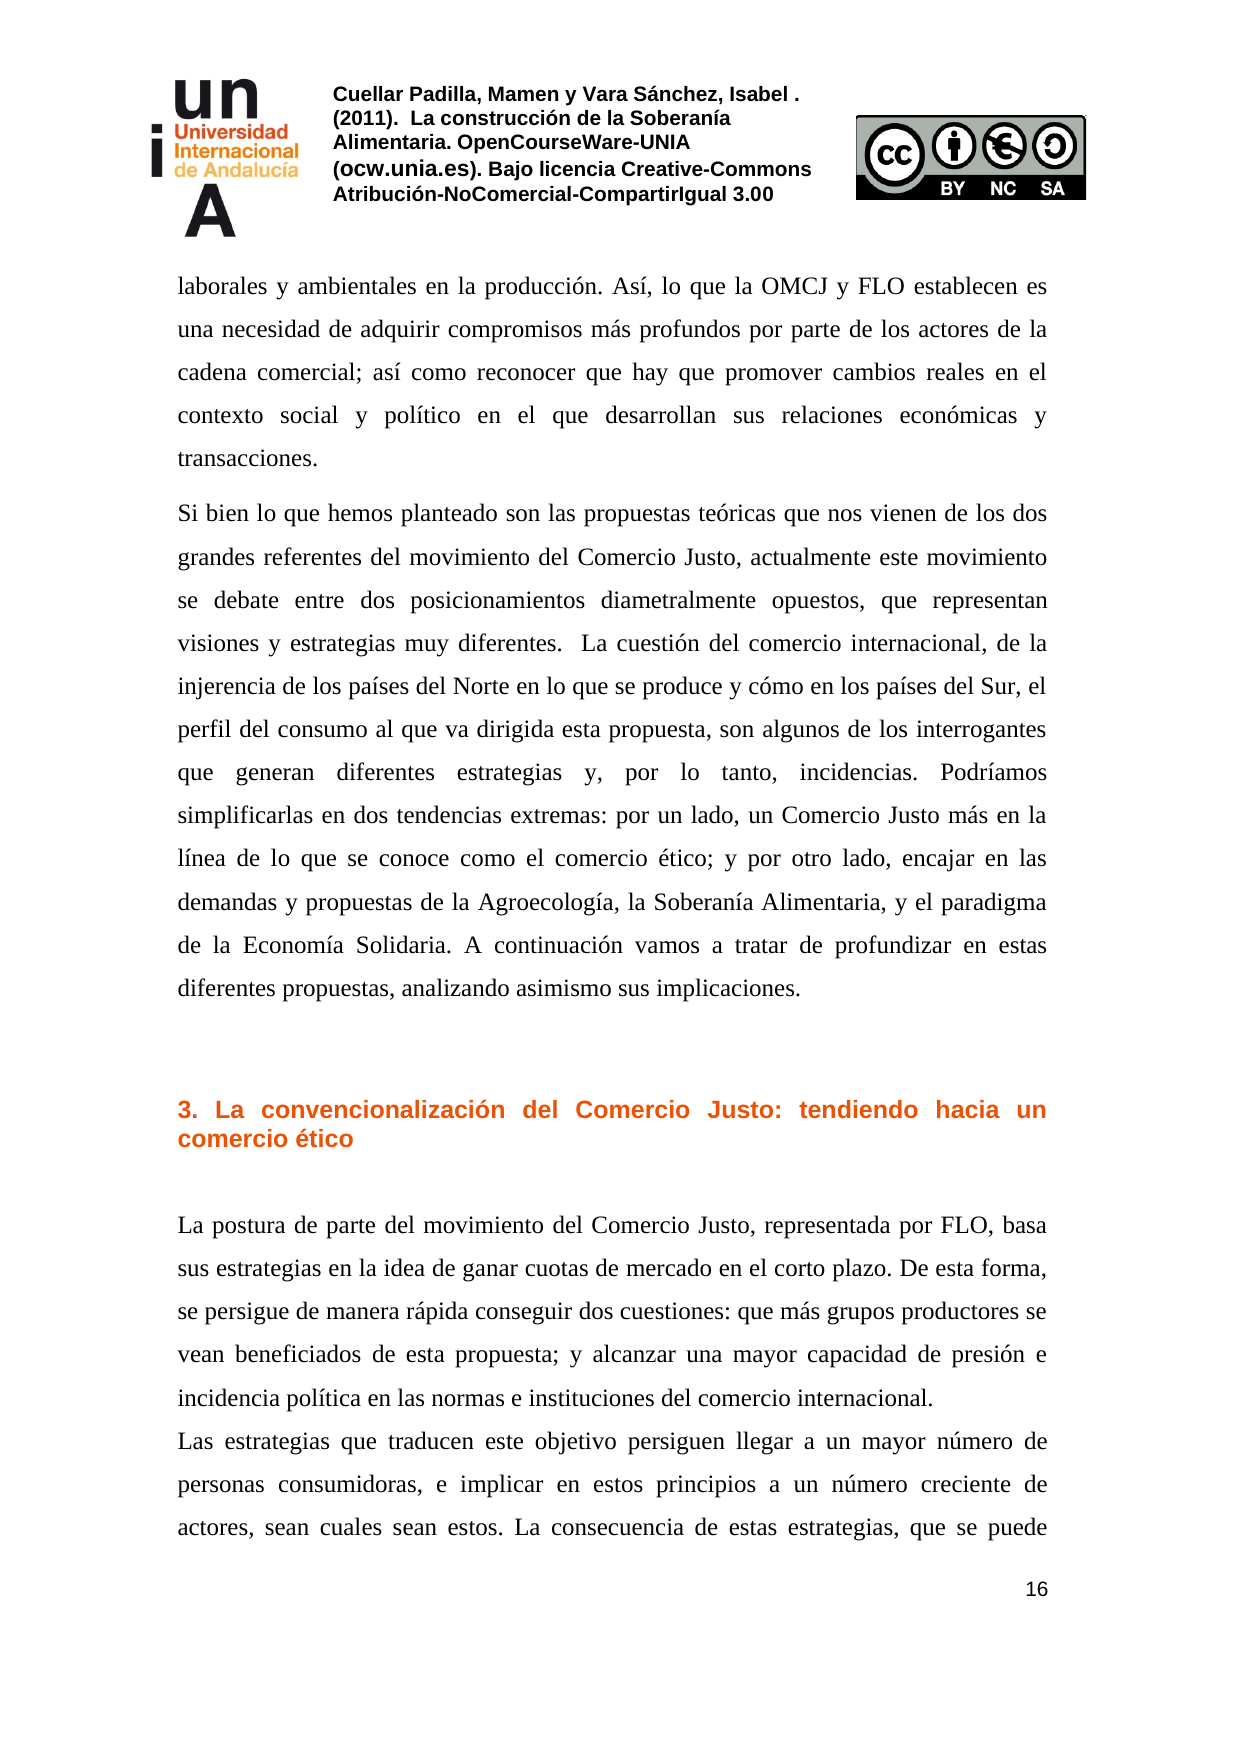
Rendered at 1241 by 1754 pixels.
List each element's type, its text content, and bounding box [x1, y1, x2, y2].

text Las estrategias que traducen este objetivo persiguen llegar a un mayor número de personas consumidoras, e implicar en estos principios a un número creciente de actores, sean cuales sean estos. La consecuencia de estas estrategias, que se puede [177, 1426, 1048, 1541]
text laborales y ambientales en la producción. Así, lo que la OMCJ y FLO establecen es una necesidad de adquirir compromisos más profundos por parte de los actores de la cadena comercial; así como reconocer que hay que promover cambios reales en el contexto social y político en el que desarrollan sus relaciones económicas y transacciones. [177, 271, 1048, 472]
text 3. La convencionalización del Comercio Justo: tendiendo hacia un comercio ético [177, 1095, 1048, 1153]
text La postura de parte del movimiento del Comercio Justo, representada por FLO, basa sus estrategias en la idea de ganar cuotas de mercado en el corto plazo. De esta forma, se persigue de manera rápida conseguir dos cuestiones: que más grupos productores se vean beneficiados de esta propuesta; y alcanzar una mayor capacidad de presión e incidencia política en las normas e instituciones del comercio internacional. [177, 1210, 1048, 1411]
picture [148, 75, 303, 240]
text Si bien lo que hemos planteado son las propuestas teóricas que nos vienen de los dos grandes referentes del movimiento del Comercio Justo, actualmente este movimiento se debate entre dos posicionamientos diametralmente opuestos, que representan visiones y estrategias muy diferentes. La cuestión del comercio internacional, de la injerencia de los países del Norte en lo que se produce y cómo en los países del Sur, el perfil del consumo al que va dirigida esta propuesta, son algunos de los interrogantes que generan diferentes estrategias y, por lo tanto, incidencias. Podríamos simplificarlas en dos tendencias extremas: por un lado, un Comercio Justo más en la línea de lo que se conoce como el comercio ético; y por otro lado, encajar en las demandas y propuestas de la Agroecología, la Soberanía Alimentaria, y el paradigma de la Economía Solidaria. A continuación vamos a tratar de profundizar en estas diferentes propuestas, analizando asimismo sus implicaciones. [177, 498, 1048, 1002]
